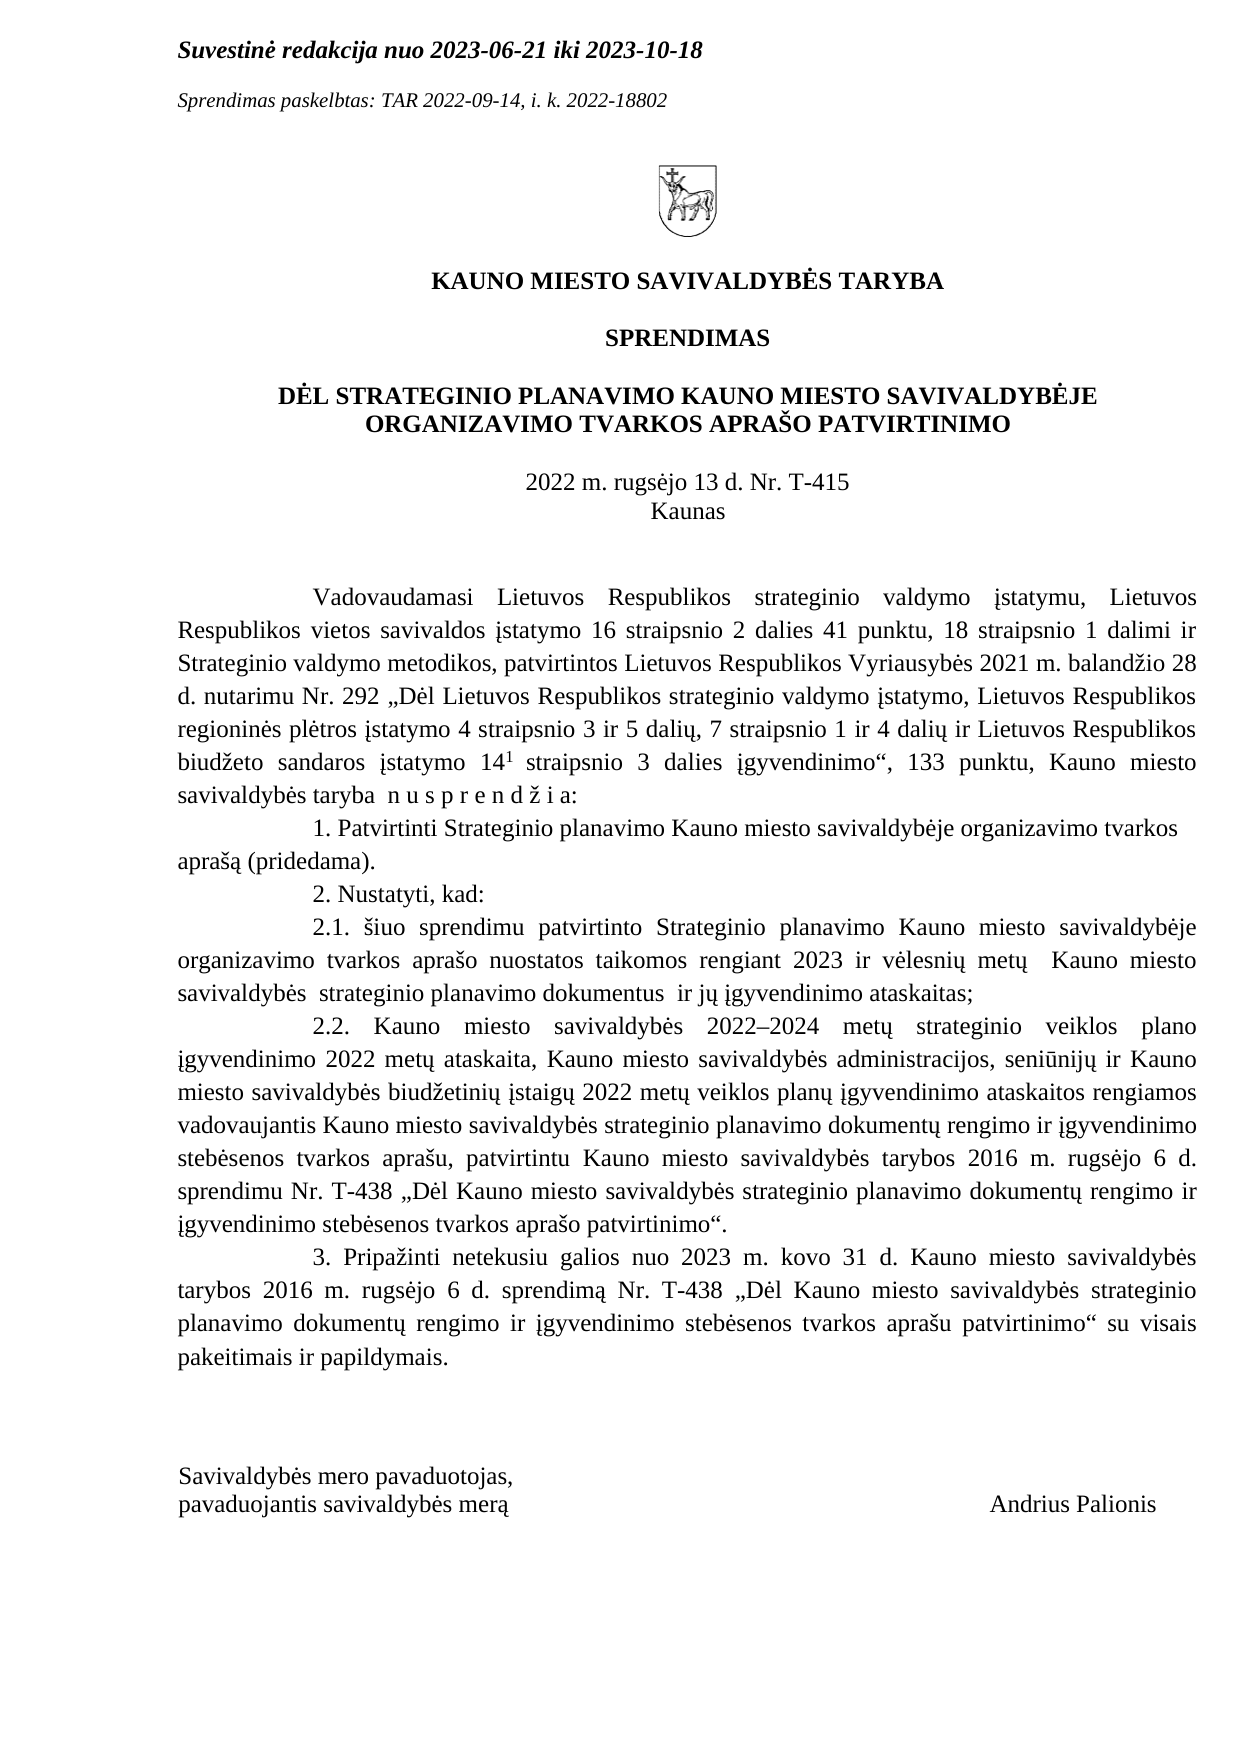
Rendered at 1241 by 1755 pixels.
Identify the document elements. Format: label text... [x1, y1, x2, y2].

text 2.1. šiuo sprendimu patvirtinto Strateginio planavimo Kauno miesto savivaldybėje organizavimo tvarkos aprašo nuostatos taikomos rengiant 2023 ir vėlesnių metų Kauno miesto savivaldybės strateginio planavimo dokumentus ir jų įgyvendinimo ataskaitas; [177, 912, 1198, 1007]
text KAUNO MIESTO SAVIVALDYBĖS TARYBA [177, 266, 1198, 294]
text pavaduojantis savivaldybės merą Andrius Palionis [178, 1489, 1198, 1518]
text Vadovaudamasi Lietuvos Respublikos strateginio valdymo įstatymu, Lietuvos Respublikos vietos savivaldos įstatymo 16 straipsnio 2 dalies 41 punktu, 18 straipsnio 1 dalimi ir Strateginio valdymo metodikos, patvirtintos Lietuvos Respublikos Vyriausybės 2021 m. balandžio 28 d. nutarimu Nr. 292 „Dėl Lietuvos Respublikos strateginio valdymo įstatymo, Lietuvos Respublikos regioninės plėtros įstatymo 4 straipsnio 3 ir 5 dalių, 7 straipsnio 1 ir 4 dalių ir Lietuvos Respublikos biudžeto sandaros įstatymo 141 straipsnio 3 dalies įgyvendinimo“, 133 punktu, Kauno miesto savivaldybės taryba n u s p r e n d ž i a: [177, 582, 1198, 809]
text Kaunas [178, 496, 1198, 524]
text 1. Patvirtinti Strateginio planavimo Kauno miesto savivaldybėje organizavimo tvarkos aprašą (pridedama). [177, 813, 1198, 875]
text SPRENDIMAS [177, 323, 1198, 352]
text 3. Pripažinti netekusiu galios nuo 2023 m. kovo 31 d. Kauno miesto savivaldybės tarybos 2016 m. rugsėjo 6 d. sprendimą Nr. T-438 „Dėl Kauno miesto savivaldybės strateginio planavimo dokumentų rengimo ir įgyvendinimo stebėsenos tvarkos aprašu patvirtinimo“ su visais pakeitimais ir papildymais. [177, 1242, 1198, 1370]
text 2022 m. rugsėjo 13 d. Nr. T-415 [177, 467, 1198, 496]
text DĖL STRATEGINIO PLANAVIMO KAUNO MIESTO SAVIVALDYBĖJE ORGANIZAVIMO TVARKOS APRAŠO PATVIRTINIMO [178, 381, 1198, 438]
text Sprendimas paskelbtas: TAR 2022-09-14, i. k. 2022-18802 [177, 88, 1198, 112]
text Suvestinė redakcija nuo 2023-06-21 iki 2023-10-18 [177, 35, 1198, 64]
text 2. Nustatyti, kad: [177, 879, 1198, 908]
text 2.2. Kauno miesto savivaldybės 2022–2024 metų strateginio veiklos plano įgyvendinimo 2022 metų ataskaita, Kauno miesto savivaldybės administracijos, seniūnijų ir Kauno miesto savivaldybės biudžetinių įstaigų 2022 metų veiklos planų įgyvendinimo ataskaitos rengiamos vadovaujantis Kauno miesto savivaldybės strateginio planavimo dokumentų rengimo ir įgyvendinimo stebėsenos tvarkos aprašu, patvirtintu Kauno miesto savivaldybės tarybos 2016 m. rugsėjo 6 d. sprendimu Nr. T-438 „Dėl Kauno miesto savivaldybės strateginio planavimo dokumentų rengimo ir įgyvendinimo stebėsenos tvarkos aprašo patvirtinimo“. [177, 1011, 1198, 1238]
text Savivaldybės mero pavaduotojas, [178, 1461, 1198, 1489]
